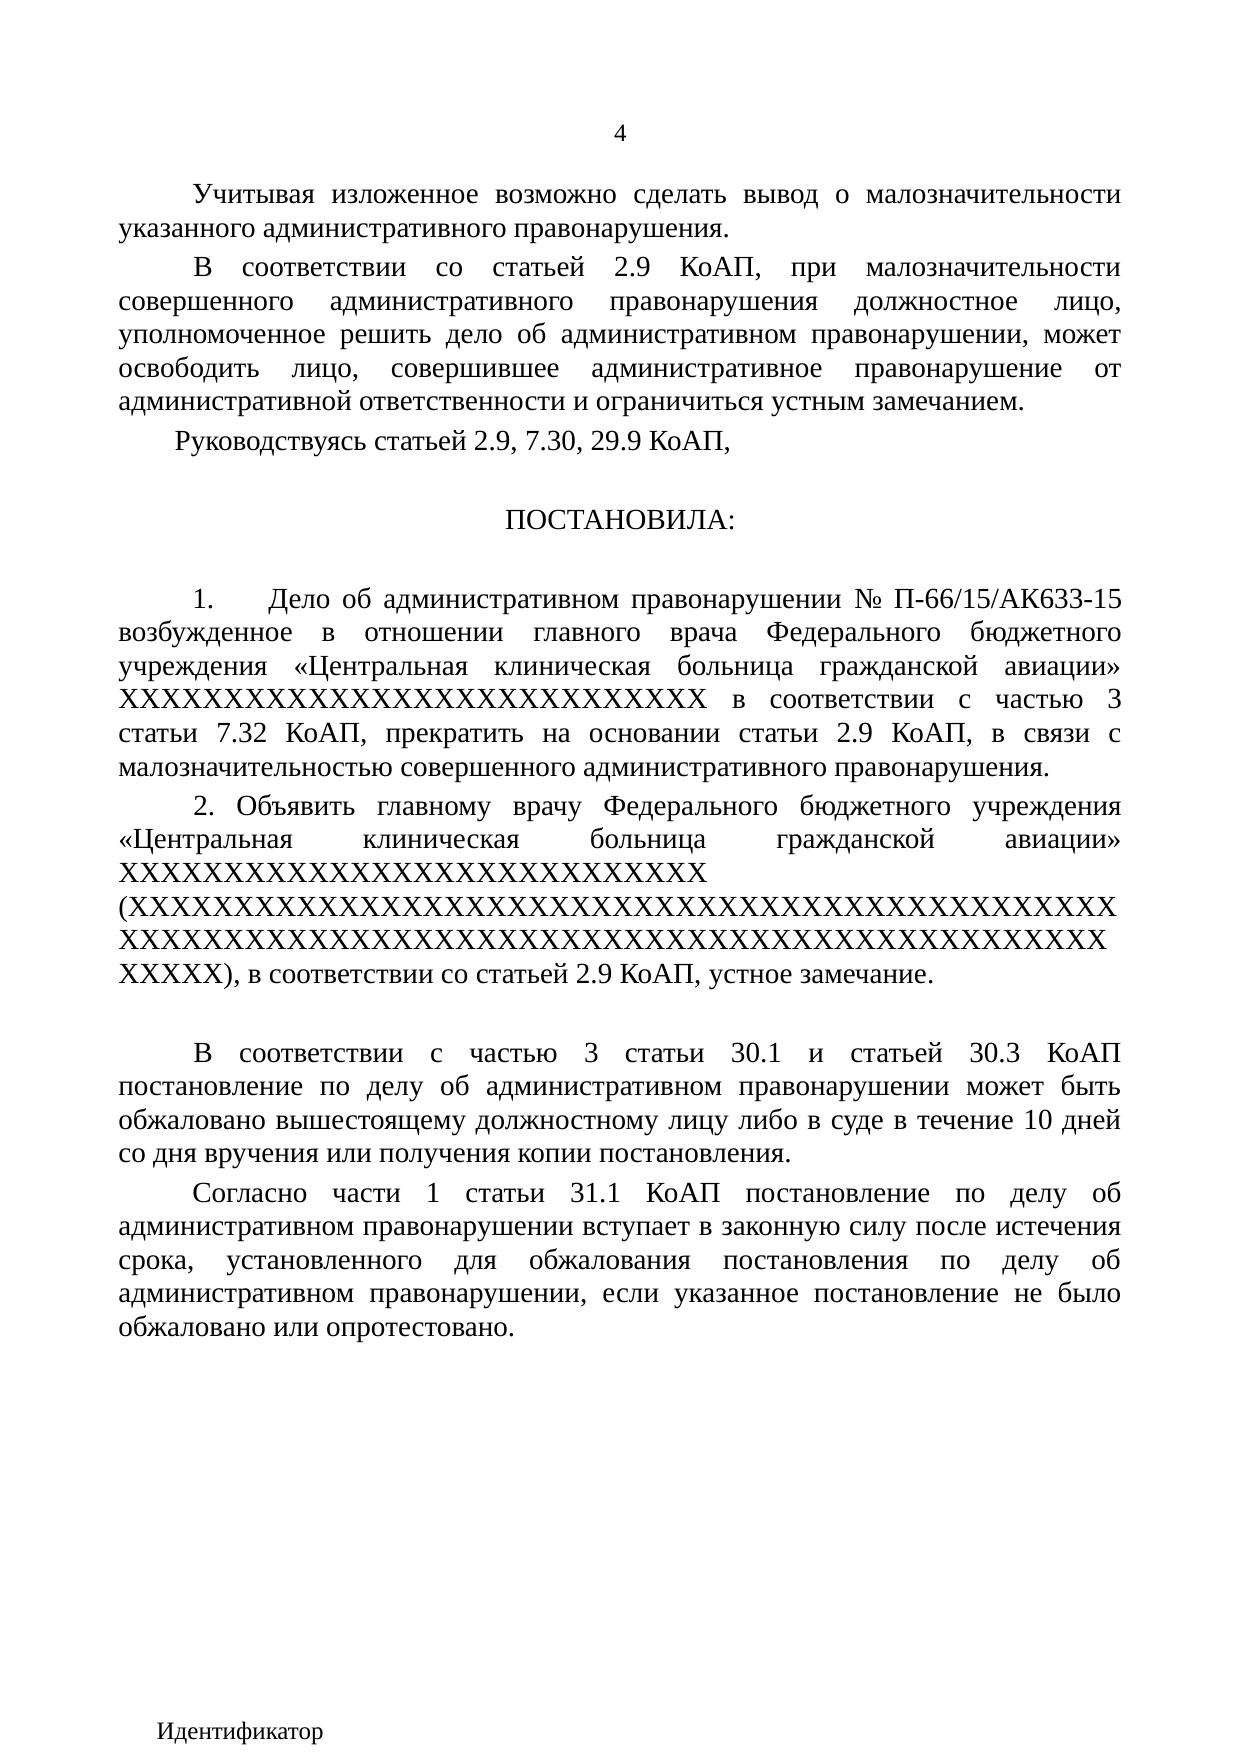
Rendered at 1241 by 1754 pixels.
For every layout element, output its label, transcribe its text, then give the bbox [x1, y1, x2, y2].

list Объявить главному врачу Федерального бюджетного учреждения «Центральная клиническая больница гражданской авиации» XXXXXXXXXXXXXXXXXXXXXXXXXXXX (XXXXXXXXXXXXXXXXXXXXXXXXXXXXXXXXXXXXXXXXXXXXXXXXXXXXXXXXXXXXXXXXXXXXXXXXXXXXXXXXXXXXXXXXXXXXXXXXXXX), в соответствии со статьей 2.9 КоАП, устное замечание. [118, 788, 1122, 989]
text Руководствуясь статьей 2.9, 7.30, 29.9 КоАП, [118, 423, 1122, 457]
text В соответствии с частью 3 статьи 30.1 и статьей 30.3 КоАП постановление по делу об административном правонарушении может быть обжаловано вышестоящему должностному лицу либо в суде в течение 10 дней со дня вручения или получения копии постановления. [118, 1035, 1122, 1169]
text Согласно части 1 статьи 31.1 КоАП постановление по делу об административном правонарушении вступает в законную силу после истечения срока, установленного для обжалования постановления по делу об административном правонарушении, если указанное постановление не было обжаловано или опротестовано. [118, 1175, 1122, 1343]
list Дело об административном правонарушении № П-66/15/АК633-15 возбужденное в отношении главного врача Федерального бюджетного учреждения «Центральная клиническая больница гражданской авиации» XXXXXXXXXXXXXXXXXXXXXXXXXXXX в соответствии с частью 3 статьи 7.32 КоАП, прекратить на основании статьи 2.9 КоАП, в связи с малозначительностью совершенного административного правонарушения. [118, 581, 1122, 782]
text ПОСТАНОВИЛА: [118, 502, 1122, 536]
text Учитывая изложенное возможно сделать вывод о малозначительности указанного административного правонарушения. [118, 176, 1122, 243]
text В соответствии со статьей 2.9 КоАП, при малозначительности совершенного административного правонарушения должностное лицо, уполномоченное решить дело об административном правонарушении, может освободить лицо, совершившее административное правонарушение от административной ответственности и ограничиться устным замечанием. [118, 249, 1122, 417]
